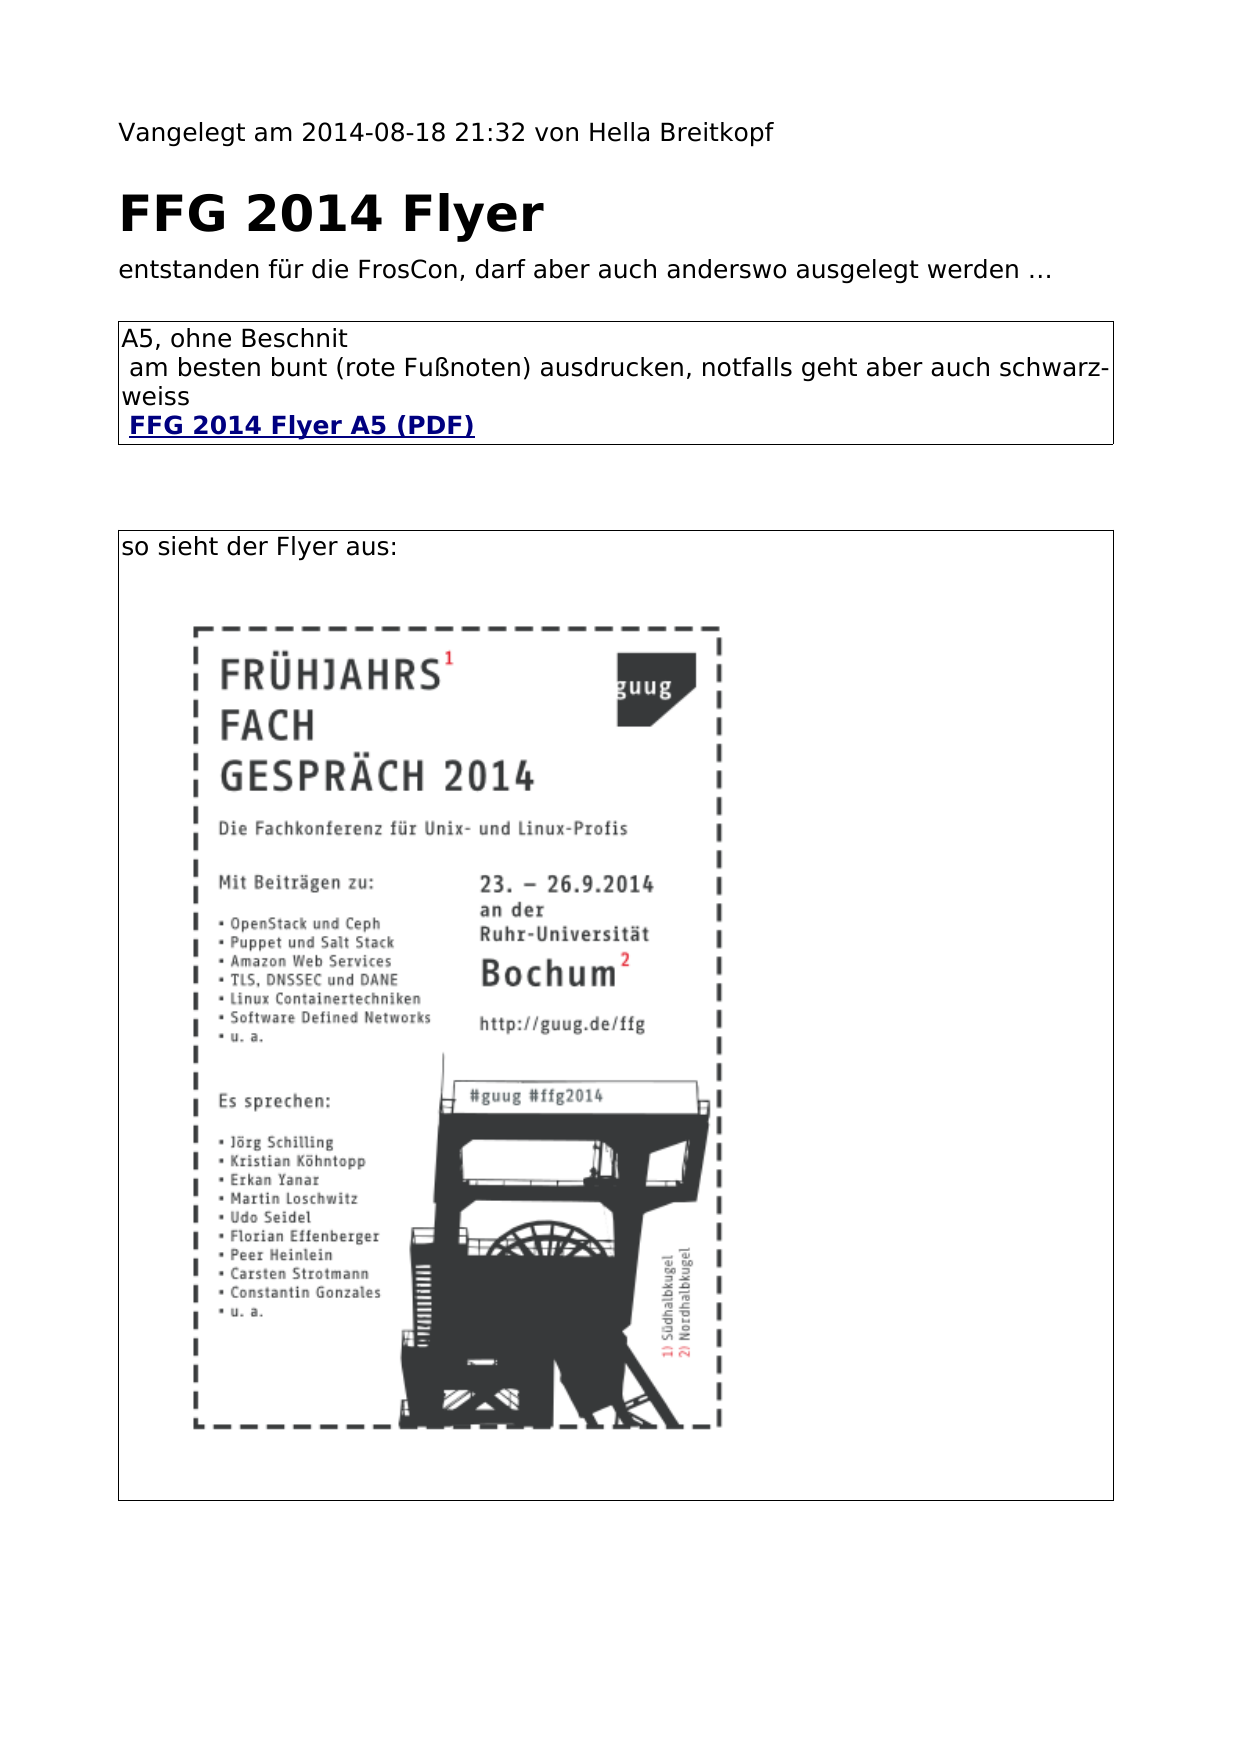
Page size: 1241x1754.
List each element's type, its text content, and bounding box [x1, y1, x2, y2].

text entstanden für die FrosCon, darf aber auch anderswo ausgelegt werden … [118, 256, 1122, 285]
table_header so sieht der Flyer aus: [119, 531, 1113, 1500]
picture [128, 561, 784, 1492]
table_header A5, ohne Beschnit am besten bunt (rote Fußnoten) ausdrucken, notfalls geht aber auch schwarz-weiss FFG 2014 Flyer A5 (PDF) [119, 322, 1113, 443]
subtitle FFG 2014 Flyer [118, 185, 1122, 243]
text Vangelegt am 2014-08-18 21:32 von Hella Breitkopf [118, 118, 1122, 147]
